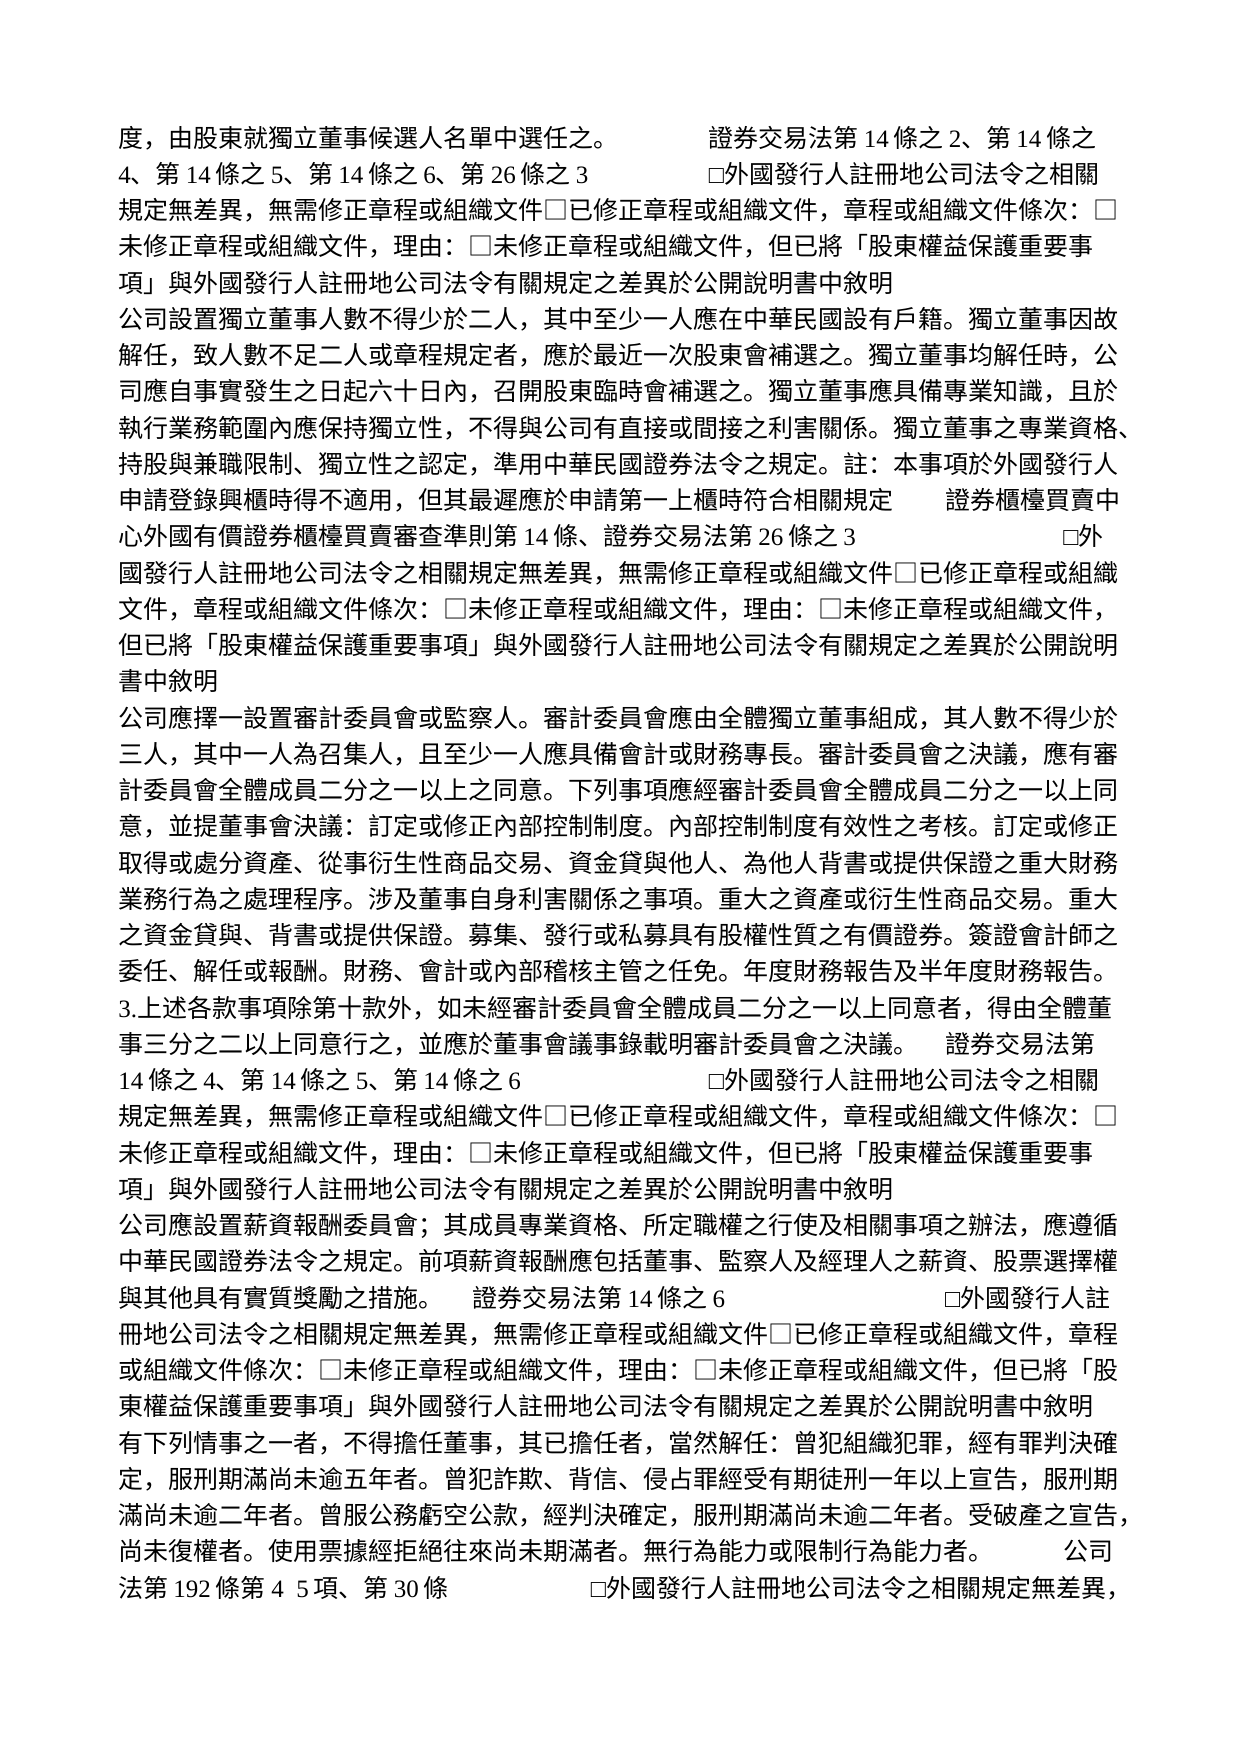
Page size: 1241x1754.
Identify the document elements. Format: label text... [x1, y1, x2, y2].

text 外國發行人註冊地股東權益保護事項檢查表 98/10增訂 99/12第一次修訂 100/2第二次修訂 101/3第三次修訂 101/4第四次修訂 103/5第五次修訂 公司名稱：＿＿＿＿＿＿＿＿＿（中文） ＿＿＿＿＿＿＿＿＿（英文） 填表日期：＿＿年＿＿月＿＿日 填表注意事項 依財團法人中華民國證券櫃檯買賣中心外國有價證券買賣審查準則第4條第1項13款規定，外國發行人在不牴觸註冊地公司法令規定下，有關股東權益保護之重要事項，應增訂於公司章程或組織文件內。本表為外國發行人申請登錄興櫃或第一上櫃案，為確保其已於公司章程或組織文件內增訂有關股東權益保護之重要事項所需檢附之申請書件之ㄧ，由外國發行人本次向證券櫃檯買賣中心申請股票登錄興櫃或第一上櫃出具法律意見書之我國律師填寫。本表所列「股東權益保護重要事項」內容係參照中華民國公司法及證券法令有關股東權益保護之重要規定酌定。律師應逐項比較「股東權益保護重要事項」與外國發行人註冊地公司法令相關規定，說明外國發行人註冊地公司法令相關規定之內容，並依下列方式提供覆核意見：如「股東權益保護重要事項」與外國發行人註冊地公司法令之相關規定無差異而外國發行人無修正章程或組織文件之必要者，敘明無差異。如「股東權益保護重要事項」與外國發行人註冊地公司法令之相關規定有差異，或註冊地無明文規定者，外國發行人已依「股東權益保護重要事項」修正其章程或組織文件。如「股東權益保護重要事項」與外國發行人註冊地公司法令之相關規定有差異，但該註冊地公司法令不容許外國發行人依「股東權益保護重要事項」修正章程或組織文件者，請說明外國發行人不修正章程或組織文件之理由。外國發行人未依「股東權益保護重要事項」修正章程或組織文件者，外國發行人已於公開說明書內敘明外國發行人註冊地公司法令之相關規定與「股東權益保護重要事項」之差異。律師填寫本表時，就第二部分有關外國發行人註冊地公司法令之相關規定及覆核外國發行人註冊地之證券監理機關是否簽署「國際證券管理機構組織多邊備忘錄」（IOSCO MMOU）、外國發行人註冊地之司法機關與我國司法機關之間是否簽訂司法互助協定或其他類似協議、及外國發行人之重要營業據點或子公司所在地之司法機關與我國司法機關之間是否簽訂司法互助協定或其他類似協議，得援引外國律師之意見。但所援引之外國律師意見應附於本表之後，一併提供予證券櫃檯買賣中心參考。 外國發行人股東權益保護事項檢查表 股東權益保護重要事項 《公司法》或《證券交易法》相關法令 外國發行人註冊地公司法令相關規定 律師覆核意見 壹、公司之資本形成及變動 公司現金增資發行新股及盈餘或資本公積轉增資發行新股等增加資本之程序。 .異動修正規定之股份規定外，每股有一表決權 公司法第156、266、278條。 □外國發行人註冊地公司法令之相關規定無差異，無需修正章程或組織文件□已修正章程或組織文件，章程或組織文件條次：□未修正章程或組織文件，理由：□未修正章程或組織文件，但已將「股東權益保護重要事項」與外國發行人註冊地公司法令有關規定之差異於公開說明書中敘明 公司得以有代表已發行股份總數過半數股東之出席，出席股東表決權三分之二以上之同意，在中華民國境內對下列之人進行有價證券之私募：銀行業、票券業、信託業、保險業、證券業或其他經中華民國證券主管機關核准之法人或機構。符合中華民國證券主管機關所定條件之自然人、法人或基金。該公司或其關係企業之董事、監察人及經理人。普通公司債之私募，得於董事會決議之日起一年內分次辦理。 證券交易法第165條之1、第43條之6 □外國發行人註冊地公司法令之相關規定無差異，而外國發行人無修正章程或組織文件□已修正章程或組織文件，章程或組織文件條次：□未修正章程或組織文件，理由：□未修正章程或組織文件，但已將「股東權益保護重要事項」與外國發行人註冊地公司法令有關規定之差異於公開說明書中敘明 公司非依股東會決議減少資本，不得銷除其股份;減少資本，應依股東所持股份比例減少之。公司減少資本，得以現金以外財產退還股款;其退還之財產及抵充之數額，應經股東會決議，並經該收受財產股東之同意。前項財產之價值及抵充之數額，董事會應於股東會前，送交中華民國會計師查核簽證。 公司法第168條 □外國發行人註冊地公司法令之相關規定無差異，無需修正章程或組織文件□已修正章程或組織文件，章程或組織文件條次：□未修正章程或組織文件，理由：□未修正章程或組織文件，但已將「股東權益保護重要事項」與外國發行人註冊地公司法令有關規定之差異於公開說明書中敘明 有關特別股的權利、義務。包括：已發行之特別股總額，及額定得發行特別股總額。公司發行與收回特別股之條件及程序。已發行之特別股各項權利、義務及其他事項，如：分派公司賸餘財產之順序、股東表決權限制等。 公司法第157、158條 □外國發行人註冊地公司法令之相關規定無差異，無需修正章程或組織文件□已修正章程或組織文件，章程或組織文件條次：□未修正章程或組織文件，理由：□未修正章程或組織文件，但已將「股東權益保護重要事項」與外國發行人註冊地公司法令有關規定之差異於公開說明書中敘明 公司與員工簽訂認股權契約或發行員工認股權憑證之程序。員工認股權憑證不得轉讓，但因繼承者不在此限。 公司法第167條之2 □外國發行人註冊地公司法令之相關規定無差異，無需修正章程或組織文件□已修正章程或組織文件，章程或組織文件條次：□未修正章程或組織文件，理由：□未修正章程或組織文件，但已將「股東權益保護重要事項」與外國發行人註冊地公司法令有關規定之差異於公開說明書中敘明 公司應於依法得發行股票之日起三十日內，對認股人或應募人交付股票，並應於交付前公告之。 證券交易法第34條 □外國發行人註冊地公司法令之相關規定無差異，無需修正章程或組織文件□已修正章程或組織文件，章程或組織文件條次：□未修正章程或組織文件，理由：□未修正章程或組織文件，但已將「股東權益保護重要事項」與外國發行人註冊地公司法令有關規定之差異於公開說明書中敘明 公司得經董事會三分之二以上董事之出席及出席董事超過二分之一同意，於證券商營業處所買回上櫃有價證券。前項董事會之決議及執行情形，應於最近一次之股東會報告;其因故未買回上有價證券者，亦同。公司買回股份之相關事項應遵循中華民國證券法令之規定 證券交易法第28條之2第1項證券交易法第28之2條第7項 □外國發行人註冊地公司法令之相關規定無差異，無需修正章程或組織文件□已修正章程或組織文件，章程或組織文件條次：□未修正章程或組織文件，理由：□未修正章程或組織文件，但已將「股東權益保護重要事項」與外國發行人註冊地公司法令有關規定之差異於公開說明書中敘明 1.公司買回自己股份後，以低於實際買回股份之平均價格轉讓予員工，應經最近一次股東會有代表已發行股份總數過半數股東之出席，出席股東表決權三分之二以上之同意，並應於該次股東會召集事由中列舉並說明下列事項，不得以臨時動議提出：所定轉讓價格、折價比率、計算依據及合理性。轉讓股數、目的及合理性。認股員工之資格條件及得認購之股數。對股東權益影響事項：可能費用化之金額及對公司每股盈餘稀釋情形。說明低於實際買回股份之平均價格轉讓予員工對公司造成之財務負擔。2.歷次股東會通過且已轉讓予員工之股數，累計不得超過公司已發行股份總數之百分之五，且單一認股員工其認購股數累計不得超過公司已發行股份總數之千分之五。 上市上櫃公司買回本公司股份辦法 (​http:​\/​​\/​www.selaw.com.tw​\/​Scripts​\/​newsdetail.asp?no=G0100251​)第10條之1 □外國發行人註冊地公司法令之相關規定無差異，無需修正章程或組織文件□已修正章程或組織文件，章程或組織文件條次：□未修正章程或組織文件，理由：□未修正章程或組織文件，但已將「股東權益保護重要事項」與外國發行人註冊地公司法令有關規定之差異於公開說明書中敘明 公司收買自己之股份轉讓於員工者，得限制員工在一定期間內不得轉讓。但其期間最長不得超過二年。 公司法第167條之3 □外國發行人註冊地公司法令之相關規定無差異，無需修正章程或組織文件□已修正章程或組織文件，章程或組織文件條次：□未修正章程或組織文件，理由：□未修正章程或組織文件，但已將「股東權益保護重要事項」與外國發行人註冊地公司法令有關規定之差異於公開說明書中敘明 公司發行限制員工權利新股者，應有代表已發行股份總數三分之二以上股東出席之股東會，以出席股東表決權過半數之同意行之。出席股東之股份總數不足前項定額者，得以有代表已發行股份總數過半數股東之出席，出席股東表決權三分之二以上之同意行之。公司依前項規定發行新股者，其發行數量、發行價格、發行條件及其他應遵行事項，由應遵循中華民國證券法令之規主管機關定之。 公司法第267條第8至10項 □外國發行人註冊地公司法令之相關規定無差異，無需修正章程或組織文件□已修正章程或組織文件，章程或組織文件條次：□未修正章程或組織文件，理由：□未修正章程或組織文件，但已將「股東權益保護重要事項」與外國發行人註冊地公司法令有關規定之差異於公開說明書中敘明 公司現金增資發行新股時，除股東會有不同決議外，應公告及通知原有股東，按照原有股份比例儘先分認，並聲明逾期不認購者，喪失其權利；原有股東持有股份按比例不足分認一新股者，得合併共同認購或歸併一人認購；原有股東未認購者，得公開發行或洽由特定人認購。公司於中華民國境內辦理現金增資發行新股時，除中華民國主管機關認為無須或不適宜對外公開發行者外，應提撥發行新股總額之百分之十，在中華民國境內對外公開發行，但股東會另有較高比率之決議者，從其決議。 1.公司法第267條第3項2.外國發行人募集與發行有價證券處理準則第13條第1項 □外國發行人註冊地公司法令之相關規定無差異，無需修正章程或組織文件□已修正章程或組織文件，章程或組織文件條次：□未修正章程或組織文件，理由：□未修正章程或組織文件，但已將「股東權益保護重要事項」與外國發行人註冊地公司法令有關規定之差異於公開說明書中敘明 公司之股利政策應敘明公司本身所處環境、成長階段及發放股利之條件、時機、金額、種類等事項。 (89)台財證(一)字第100116號函、(89)台財證(一)字第00371號函、89年3月8日(89)台財證(一)字第00371號函 □外國發行人註冊地公司法令之相關規定無差異，無需修正章程或組織文件□已修正章程或組織文件，章程或組織文件條次：□未修正章程或組織文件，理由：□未修正章程或組織文件，但已將「股東權益保護重要事項」與外國發行人註冊地公司法令有關規定之差異於公開說明書中敘明 貳、股東會之召集程序與決議方式 股東常會每年至少須召集一次；應於每會計年度終了後六個月內召開。股東會由董事會召集之。股東會應於中華民國境內召開之。若於中華民國境外召開股東會，應於董事會決議或股東取得主管機關召集許可後二日內申報證券櫃檯買賣中心同意。持有已發行股份總數百分之一以上股份之股東，得以書面向公司提出股東常會議案。提案股東持股未達百分之一、提案非股東會得決議、或提案超過一項者，均不列入議案。股東繼續一年以上，持有已發行股份總數百分之三以上者，得以書面記明提議事項及理由，請求董事會召集股東臨時會。請求提出後十五日內，董事會不為召集之通知時，股東得報經主管機關許可，自行召集。下列事項，應在股東會召集事由中列舉並說明其主要內容，不得以臨時動議提出：選任或解任董事、監察人；變更章程；公司解散、合併、分割；締結、變更或終止關於出租全部營業，委託經營或與或他人經常共同經營之契約；讓與全部或主要部分之營業或財產；受讓他人全部營業或財產，對公司營運有重大影響者；私募發行具股權性質之有價證券；。董事從事競業禁止行為之許可；以發行新股方式，分派股息及紅利之全部或一部分；將法定盈餘公積及因發行股票溢價或受領贈與所得之資本公積，以發行新股或現金方式，分配與原股東者。 公司法第170條公司法第172條之1公司法第173條第1項、第2項公司法第241條第1項172條、證券交易法第26條之1、第43條之6 □外國發行人註冊地公司法令之相關規定無差異，無需修正章程或組織文件□已修正章程或組織文件，章程或組織文件條次：□未修正章程或組織文件，理由：□未修正章程或組織文件，但已將「股東權益保護重要事項」與外國發行人註冊地公司法令有關規定之差異於公開說明書中敘明 公司應於股東常會開會三十日前或股東臨時會開會十五日前，公告股東會開會通知書、委託書用紙、有關承認案、討論案、選任或解任董事、監察人事項等各項議案之案由及說明資料。公司股東會採行書面行使表決權者，並應將前項資料及書面行使表決權用紙，併同寄送給股東。公司召開股東會，應編製股東會議事手冊，並應於股東會常會開會二十一日前或股東臨時會開會十五日前，公告議事手冊及其他會議相關資料。 公開發行公司股東會議事手冊應行記載及遵行事項辦法 (​http:​\/​​\/​www.selaw.com.tw​\/​Scripts​\/​newsdetail.asp?no=G0101930​)第5條。公開發行公司股東會議事手冊應行記載及遵行事項辦法 (​http:​\/​​\/​www.selaw.com.tw​\/​Scripts​\/​newsdetail.asp?no=G0101930​)第6條。 □外國發行人註冊地公司法令之相關規定無差異，無需修正章程或組織文件□已修正章程或組織文件，章程或組織文件條次：□未修正章程或組織文件，理由：□未修正章程或組織文件，但已將「股東權益保護重要事項」與外國發行人註冊地公司法令有關規定之差異於公開說明書中敘明 公司召開股東會時，得採行以書面或電子方式行使其表決權；但公司符合中華民國證券主管機關頒布之「公司應採電子投票之適用範圍」者，應將電子方式列為表決權行使管道之一。公司於中華民國境外召開股東會者，應提供股東得採行以書面或電子方式行使表決權。公司以書面或電子方式行使表決權時，其行使方法應載明於股東會召集通知。以書面或電子方式行使表決權之股東，視為親自出席股東會。但就該次股東會之臨時動議及原議案之修正，視為棄權。股東以書面或電子方式行使表決權者，其意思表示應於股東會開會二日前送達公司，意思表示有重複時，以最先送達者為準。但聲明撤銷前意思表示者，不在此限。股東以書面或電子方式行使表決權後，欲親自出席股東會者，應於股東會開會二日前，以與行使表決權相同之方式撤銷前項行使表決權之意思表示；逾期撤銷者，以書面或電子方式行使之表決權為準。股東對於會議之事項，有自身利害關係致有害於公司利益之虞時，不得加入表決，並不得代理他股東行使其表決權。不得行使表決權之股份數，不算入已出席股東之表決權數。公司各股東，除章程另有規定外，每股有一表決權。有下列情形之一者，其股份無表決權。股東會之決議，對無表決權股東之股份數，不算入已發行股份之總數：公司依法持有自己之股份。被持有已發行有表決權之股份總數或資本總額超過半數之從屬公司，所持有控制公司之股份。股控制公司及其從屬公司直接或間接持有他公司已發行有表決權之股份總數或資本總額合計超過半數之他公司，所持有控制公司及其從屬公司之股份。 公司法第177條之1公司法第177條之2公司法第178條公司法第179條公司法第180條 □外國發行人註冊地公司法令之相關規定無差異，無需修正章程或組織文件□已修正章程或組織文件，章程或組織文件條次：□未修正章程或組織文件，理由：□未修正章程或組織文件，但已將「股東權益保護重要事項」與外國發行人註冊地公司法令有關規定之差異於公開說明書中敘明 股東得於每次股東會，出具公司印發之委託書，載明授權範圍，委託代理人，出席股東會。委託書格式內容應包括填表須知、股東委託行使事項及股東、徵求人、受託代理人基本資料等項目，並於寄發或以電子文件傳送股東會召集通知時同時附送股東。公司寄發或以電子文件傳送委託書用紙予所有股東，應於同日為之。2.除中華民國信託事業或經中華民國證券主管機關核准的股務代理機構外，一人同時受二人以上股東委託時，其代理之表決權不得超過已發行股份總數表決權之百分之三，超過時其超過之表決權，不予計算。3.一股東以出具一委託書，並以委託一人為限，應於股東會開會五日前送達公司，委託書有重複時，以最先送達者為準。但聲明撤銷前委託者，不在此限。4.委託書送達公司後，股東欲親自出席股東會或欲以書面或電子方式行使表決權者，應於股東會開會二日前，以書面向公司為撤銷委託之通知；逾期撤銷者，以委託代理人出席行使之表決權為準。5.股東以書面或電子方式行使表決權，並以委託書委託代理人出席股東會者，以委託代理人出席行使之表決權為準。6.公司於中華民國境外召開股東會時，應於中華民國境內委託專業股務代理機構，受理股東投票事宜。 公司法第177條公司法第177條之2 □外國發行人註冊地公司法令之相關規定無差異，無需修正章程或組織文件□已修正章程或組織文件，章程或組織文件條次：□未修正章程或組織文件，理由：□未修正章程或組織文件，但已將「股東權益保護重要事項」與外國發行人註冊地公司法令有關規定之差異於公開說明書中敘明 股東會委託書之徵求人，除委託信託事業或股務代理機構擔任徵求人外，應為持有公司已發行股份五萬股以上之股東。但股東會有選舉董事或監察人議案，徵求人應為截至該次股東會停止過戶日，依股東名簿記載或存放於中華民國證券集中保管事業之證明文件，符合繼續六個月以上，持有公司已發行股份八十萬股以上或已發行股份總數千分之二以上且不低於十萬股。依中華民國法令規定有下列情事之一者，股東、信託事業、股務代理機構或其負責人不得擔任徵求人；股東或其負責人亦不得委託信託事業或股務代理機構擔任徵求人：曾犯組織犯罪防制條例規定之罪，經有罪判決確定，服刑期滿尚未逾五年。因徵求委託書違反刑法偽造文書有關規定，經有罪判決確定，服刑期滿尚未逾三年。曾犯詐欺、背信、侵占罪，經受有期徒刑六個月以上宣告，服刑期滿尚未逾三年。違反證券交易法、期貨交易法、銀行法、信託業法、金融控股公司法及其他金融管理法，經受有期徒刑六個月以上宣告，服刑期滿尚未逾三年。違反「公開發行公司出席股東會使用委託書規則」徵求委託書其代理之表決權不予計算，經判決確定尚未逾二年。出席股東會使用委託書之相關事項應遵循中華民國「公開發行公司出席股東會使用委託書規則」之規定 公開發行公司出席股東會使用委託書規則第5條證券交易法第25條之1 □外國發行人註冊地公司法令之相關規定無差異，無需修正章程或組織文件□已修正章程或組織文件，章程或組織文件條次：□未修正章程或組織文件，理由：□未修正章程或組織文件，但已將「股東權益保護重要事項」與外國發行人註冊地公司法令有關規定之差異於公開說明書中敘明 繼續一年以上持有公司已發行股份符合下列條件之一者，得委託信託事業或股務代理機構擔任徵求人，其代理股數不受發行股份總數百分之三之限制；對股東會議案有相同意見之股東，其合併計算之股數符合下列條件之一，共同委託信託事業或股務代理機構擔任徵求人時亦同：持有公司已發行股份總數百分之十。持有公司已發行股份總數百分之八以上，且於股東會有選任董事或監察人議案時，其所擬支持之被選舉人之一符合獨立董事資格。信託事業或股務代理機構依前項規定受股東委託擔任徵求人，其徵得委託書於分配選舉權數時，股東擬支持之獨立董事被選舉人之選舉權數，應大於各非獨立董事被選舉人之選舉權數。股東會有選舉董事或監察人議案時，委託徵求之股東，其中至少一人應為董事或監察人之被選舉人。但擬支持之被選舉人符合獨立董事資格者，不在此限。另該次股東會本公司股務代理機構不得接受股東之委託擔任徵求人或接受徵求人之委託代為處理徵求事務。股東委託信託事業或股務代理機構擔任徵求人後，於該次股東會不得再有徵求行為或接受徵求人之委託辦理代為處理徵求事務。公司召開股東會，依中華民國公司法第一百七十九條第二項所規定無表決權之公司，不得擔任徵求人或委託信託事業、股務代理機構擔任徵求人。 公開發行公司出席股東會使用委託書規則第6條公開發行公司出席股東會使用委託書規則第6條之1 □外國發行人註冊地公司法令之相關規定無差異，無需修正章程或組織文件□已修正章程或組織文件，章程或組織文件條次：□未修正章程或組織文件，理由：□未修正章程或組織文件，但已將「股東權益保護重要事項」與外國發行人註冊地公司法令有關規定之差異於公開說明書中敘明 徵求人應於股東常會開會三十八日前或股東臨時會開會二十三日前，檢附出席股東會委託書徵求資料表、持股證明文件、代為處理徵求事務者資格報經中華民國證券主管機關備查之文件、擬刊登之書面及廣告內容定稿送達公司及副知中華民國之財團法人中華民國證券暨期貨市場發展基金會。徵求人非於上述期限內將委託書徵求書面資料送達公司者，不得為徵求行為。徵求人或受其委託代為處理徵求事務者不得於徵求場所外徵求委託書，且應於徵求場所將前項書面及廣告內容為明確之揭示。股東會有選舉董事或監察人議案者，徵求人其擬支持之董事或監察人被選舉人，不得超過公司該次股東會議案或章程所定董事或監察人應選任人數。徵求人應編製徵得之委託書明細表乙份，於股東會開會五日前，送達公司或股務代理機構。 公開發行公司出席股東會使用委託書規則第7條公開發行公司出席股東會使用委託書規則第8條第4項公開發行公司出席股東會使用委託書規則第12條 □外國發行人註冊地公司法令之相關規定無差異，無需修正章程或組織文件□已修正章程或組織文件，章程或組織文件條次：□未修正章程或組織文件，理由：□未修正章程或組織文件，但已將「股東權益保護重要事項」與外國發行人註冊地公司法令有關規定之差異於公開說明書中敘明 委託書應由委託人親自填具徵求人或受託代理人姓名。但信託事業或股務代理機構受委託擔任徵求人，及股務代理機構受委任擔任委託書之受託代理人者，得以蓋章方式代替之。徵求人應於徵求委託書上簽名或蓋章，並不得轉讓他人使用。 公開發行公司出席股東會使用委託書規則第10條 □外國發行人註冊地公司法令之相關規定無差異，無需修正章程或組織文件□已修正章程或組織文件，章程或組織文件條次：□未修正章程或組織文件，理由：□未修正章程或組織文件，但已將「股東權益保護重要事項」與外國發行人註冊地公司法令有關規定之差異於公開說明書中敘明 出席股東會委託書之取得，限制如下：不得以給付金錢或其他利益為條件。但代為發放股東會紀念品或徵求人支付予代為處理徵求事務者之合理費用，不在此限。不得利用他人名義為之。不得將徵求之委託書作為非屬徵求之委託書出席股東會。 公開發行公司出席股東會使用委託書規則第11條 □外國發行人註冊地公司法令之相關規定無差異，無需修正章程或組織文件□已修正章程或組織文件，章程或組織文件條次：□未修正章程或組織文件，理由：□未修正章程或組織文件，但已將「股東權益保護重要事項」與外國發行人註冊地公司法令有關規定之差異於公開說明書中敘明 委託書之受託代理人除股務代理機構外，所受委託之人數不得超過三十人。受託代理人受三人以上股東委託者，應於股東會開會五日前，檢附聲明書聲明其受託代理之委託書非為自己或他人徵求而取得，及委託書明細表乙份，並於委託書上簽名或蓋章送達公司或股務代理機構。公司股東會無選舉董事或監察人之議案時，得委任股務代理機構擔任股東之受託代理人，並於該次股東會委託書使用須知載明其有關委任事項。股務代理機構受委任擔任委託書之受託代理人者，不得接受股東全權委託；並應於股東會開會完畢五日內，將委託出席股東會之委託明細、代為行使表決權之情形，契約書副本及中華民國證券主管機關所規定之事項，製作受託代理出席股東會彙整報告備置於股務代理機構。 公開發行公司出席股東會使用委託書規則第13條公開發行公司出席股東會使用委託書規則第14條 □外國發行人註冊地公司法令之相關規定無差異，無需修正章程或組織文件□已修正章程或組織文件，章程或組織文件條次：□未修正章程或組織文件，理由：□未修正章程或組織文件，但已將「股東權益保護重要事項」與外國發行人註冊地公司法令有關規定之差異於公開說明書中敘明 股東會有選舉董事或監察人議案者，委託書於股東會開會前應經公司之股務代理機構或其他股務代理機構予以統計驗證。驗證內容為：委託書是否為公司印製、委託人是否簽名或蓋章、是否填具徵求人或受託代理人之姓名，且其姓名是否正確。 公開發行公司出席股東會使用委託書規則第13條之1 □外國發行人註冊地公司法令之相關規定無差異，無需修正章程或組織文件□已修正章程或組織文件，章程或組織文件條次：□未修正章程或組織文件，理由：□未修正章程或組織文件，但已將「股東權益保護重要事項」與外國發行人註冊地公司法令有關規定之差異於公開說明書中敘明 公司印發之委託書用紙、議事手冊或其他會議補充資料、徵求人徵求委託書之書面及廣告、委託明細表、出席股東會委託書及文件資料，不得對應記載之主要內容有虛偽或欠缺之情事。公司發給徵求人之出席證、出席簽到卡或其他出席證件，徵求人不得轉讓他人使用。出席證、出席簽到卡或其他出席證件，不得為徵求之標的。 公開發行公司出席股東會使用委託書規則第16條第1項公開發行公司出席股東會使用委託書規則第19條第1項公開發行公司出席股東會使用委託書規則第23條 □外國發行人註冊地公司法令之相關規定無差異，無需修正章程或組織文件□已修正章程或組織文件，章程或組織文件條次：□未修正章程或組織文件，理由：□未修正章程或組織文件，但已將「股東權益保護重要事項」與外國發行人註冊地公司法令有關規定之差異於公開說明書中敘明 徵求人代理之股數不得超過公司已發行股份總數之百分之三。但股東委託信託事業或股務代理機構擔任徵求人、公司委任股務代理機構擔任股東之受託代理人，其代理股數不受限制。受三人以上股東委託之受託代理人，其代理之股數除不得超過其本身持有股數之四倍外，亦不得超過公司已發行股份總數之百分之三。受託代理人有徵求委託書之行為者，其累計代理股數，不得超過公司已發行股份總數之百分之三。 公開發行公司出席股東會使用委託書規則第20條公開發行公司出席股東會使用委託書規則第21條公開發行公司出席股東會使用委託書規則第14條第1項 □外國發行人註冊地公司法令之相關規定無差異，無需修正章程或組織文件□已修正章程或組織文件，章程或組織文件條次：□未修正章程或組織文件，理由：□未修正章程或組織文件，但已將「股東權益保護重要事項」與外國發行人註冊地公司法令有關規定之差異於公開說明書中敘明 股東、徵求人或受託代理人使用委託書有未依公司章程辦理之情事者，其代理之表決權不予計算，公司得拒絕發給當次股東會各項議案之表決票。有表決權不予計算情事者，公司應重為計算。委託書之委任人得於股東會後七日內，向公司或其股務代理機構查閱該委託書之使用情形。委託書及依本章程及相關規定製作之文件、表冊、媒體資料，其保存期限至少一年。但經股東提起訴訟者，應保存至訴訟終結為止。 公開發行公司出席股東會使用委託書規則第18條、第22條 □外國發行人註冊地公司法令之相關規定無差異，無需修正章程或組織文件□已修正章程或組織文件，章程或組織文件條次：□未修正章程或組織文件，理由：□未修正章程或組織文件，但已將「股東權益保護重要事項」與外國發行人註冊地公司法令有關規定之差異於公開說明書中敘明 1.股東係為他人持有股份時，股東得主張分別行使表決權。2.前項分別行使表決權之資格條件、適用範圍、行使方式、作業程序及其他應遵行事項，應遵循中華民國證券法令之規定。 公司法第181條第3項、第4項 □外國發行人註冊地公司法令之相關規定無差異，無需修正章程或組織文件□已修正章程或組織文件，章程或組織文件條次：□未修正章程或組織文件，理由：□未修正章程或組織文件，但已將「股東權益保護重要事項」與外國發行人註冊地公司法令有關規定之差異於公開說明書中敘明 每會計年度終了，董事會應編造營業報告書、財務報表、及盈餘分派或虧損撥補之議案，提出於股東常會請求承認，經股東常會承認後，董事會應將財務報表及盈餘分派或虧損撥補之決議，分發或公告各股東。 公司法第228條公司法第230條第1項 □外國發行人註冊地公司法令之相關規定無差異，無需修正章程或組織文件□已修正章程或組織文件，章程或組織文件條次：□未修正章程或組織文件，理由：□未修正章程或組織文件，但已將「股東權益保護重要事項」與外國發行人註冊地公司法令有關規定之差異於公開說明書中敘明 董事會所造具提出於股東會之各項表冊與監察人之報告書（如公司設有監察人），應於股東常會開會十日前，備置於中華民國境內之股務代理機構，股東得隨時查閱。董事會應將章程及歷屆股東會議事錄、財務報表、股東名簿及公司債存根簿備置於中華民國境內之股務代理機構，股東得檢具利害關係證明文件，指定範圍，隨時請求查閱或抄錄。 公司法第184條第1項公司法第229條公司法第210條 □外國發行人註冊地公司法令之相關規定無差異，無需修正章程或組織文件□已修正章程或組織文件，章程或組織文件條次：□未修正章程或組織文件，理由：□未修正章程或組織文件，但已將「股東權益保護重要事項」與外國發行人註冊地公司法令有關規定之差異於公開說明書中敘明 股東會之召集程序或其決議方法，違反法令或章程時，股東得訴請法院撤銷其決議，並得以臺灣臺北地方法院為訴訟管轄法院。 公司法第189條 □外國發行人註冊地公司法令之相關規定無差異，無需修正章程或組織文件□已修正章程或組織文件，章程或組織文件條次：□未修正章程或組織文件，理由：□未修正章程或組織文件，但已將「股東權益保護重要事項」與外國發行人註冊地公司法令有關規定之差異於公開說明書中敘明 股東會決議下列事項之一時，異議股東對公司應有股份收買請求權：公司分割或與其他公司合併；2. 公司締結、變更或終止關於出租全部營業，委託經營或與或他人經常共同經營之契約、讓與全部或主要部分之營業或財產、或受讓他人全部營業或財產而對公司營運有重大影響。 公司法第317條、公司法第186條 □外國發行人註冊地公司法令之相關規定無差異，無需修正章程或組織文件□已修正章程或組織文件，章程或組織文件條次：□未修正章程或組織文件，理由：□未修正章程或組織文件，但已將「股東權益保護重要事項」與外國發行人註冊地公司法令有關規定之差異於公開說明書中敘明 下列涉及股東重大權益之議案，應有代表己發行股份總數三分之二以上股東之出席，以出席股東表決權過半數同意為之。出席股東之股份總數不足前述定額者，得以有代表已發行股份總數過半數股東之出席，出席股東表決權三分之二以上之同意行之：公司締結、變更或終止關於出租全部營業，委託經營或與或他人經常共同經營之契約、讓與全部或主要部分之營業或財產、受讓他人全部營業或財產而對公司營運有重大影響者變更章程章程之變更如有損害特別股股東之權利者，另需經特別股股東會之決議以發行新股方式分派股息及紅利之全部或一部解散、合併或分割之決議6. 發行限制員工權利新股者 公司法第185條公司法第227條公司法第277條公司法第240條第1項公司法第316條證券交易法第43條之6公司法第267條 □外國發行人註冊地公司法令之相關規定無差異，無需修正章程或組織文件□已修正章程或組織文件，章程或組織文件條次：□未修正章程或組織文件，理由：□未修正章程或組織文件，但已將「股東權益保護重要事項」與外國發行人註冊地公司法令有關規定之差異於公開說明書中敘明 股東會之決議，除章程或法律另有規定外，應有代表已發行股份總數過半數股東之出席，以出席股東表決權過半數之同意行之。 公司法第174條 □外國發行人註冊地公司法令之相關規定無差異，無需修正章程或組織文件□已修正章程或組織文件，章程或組織文件條次：□未修正章程或組織文件，理由：□未修正章程或組織文件，但已將「股東權益保護重要事項」與外國發行人註冊地公司法令有關規定之差異於公開說明書中敘明 參、董事、監察人之權限與責任 董事任期不得逾三年。但得連選連任。股東會選任董事、監察人時，每一股份有與應選出董事、監察人人數相同之選舉權，得集中選舉一人，或分配選舉數人，由所得選票代表選舉權較多者，當選為董事、監察人。董事得經股東會決議隨時解任。 公司法第195條第1項公司法第198條公司法第199條第1項 □外國發行人註冊地公司法令之相關規定無差異，無需修正章程或組織文件□已修正章程或組織文件，章程或組織文件條次：□未修正章程或組織文件，理由：□未修正章程或組織文件，但已將「股東權益保護重要事項」與外國發行人註冊地公司法令有關規定之差異於公開說明書中敘明 公司董事會，設置董事不得少於五人。董事間應有超過半數之席次，不得具有配偶關係或二親等以內之親屬關係。公司召開股東會選任董事，原當選人不符前述規定時，不符規定之董事中所得選票代表選舉權較低者，其當選失效。已充任董事違反前述規定者，當然解任。董事因故解任，致不足五人者，公司應於最近一次股東會補選之。但董事缺額達章程所定席次三分之一者，公司應自事實發生之日起六十日內，召開股東臨時會補選之。董事、獨立董事、薪資報酬委員會、審計委員會或監察人之資格條件、組成、選任、解任、職權行使及其他應遵行事項，應遵循中華民國證券法令規定。2.公司章程應載明獨立董事選舉採候選人提名制度，由股東就獨立董事候選人名單中選任之。 證券交易法第14條之2、第14條之4、第14條之5、第14條之6、第26條之3 □外國發行人註冊地公司法令之相關規定無差異，無需修正章程或組織文件□已修正章程或組織文件，章程或組織文件條次：□未修正章程或組織文件，理由：□未修正章程或組織文件，但已將「股東權益保護重要事項」與外國發行人註冊地公司法令有關規定之差異於公開說明書中敘明 公司設置獨立董事人數不得少於二人，其中至少一人應在中華民國設有戶籍。獨立董事因故解任，致人數不足二人或章程規定者，應於最近一次股東會補選之。獨立董事均解任時，公司應自事實發生之日起六十日內，召開股東臨時會補選之。獨立董事應具備專業知識，且於執行業務範圍內應保持獨立性，不得與公司有直接或間接之利害關係。獨立董事之專業資格、持股與兼職限制、獨立性之認定，準用中華民國證券法令之規定。註：本事項於外國發行人申請登錄興櫃時得不適用，但其最遲應於申請第一上櫃時符合相關規定 證券櫃檯買賣中心外國有價證券櫃檯買賣審查準則第14條、證券交易法第26條之3 □外國發行人註冊地公司法令之相關規定無差異，無需修正章程或組織文件□已修正章程或組織文件，章程或組織文件條次：□未修正章程或組織文件，理由：□未修正章程或組織文件，但已將「股東權益保護重要事項」與外國發行人註冊地公司法令有關規定之差異於公開說明書中敘明 公司應擇一設置審計委員會或監察人。審計委員會應由全體獨立董事組成，其人數不得少於三人，其中一人為召集人，且至少一人應具備會計或財務專長。審計委員會之決議，應有審計委員會全體成員二分之一以上之同意。下列事項應經審計委員會全體成員二分之一以上同意，並提董事會決議：訂定或修正內部控制制度。內部控制制度有效性之考核。訂定或修正取得或處分資產、從事衍生性商品交易、資金貸與他人、為他人背書或提供保證之重大財務業務行為之處理程序。涉及董事自身利害關係之事項。重大之資產或衍生性商品交易。重大之資金貸與、背書或提供保證。募集、發行或私募具有股權性質之有價證券。簽證會計師之委任、解任或報酬。財務、會計或內部稽核主管之任免。年度財務報告及半年度財務報告。3.上述各款事項除第十款外，如未經審計委員會全體成員二分之一以上同意者，得由全體董事三分之二以上同意行之，並應於董事會議事錄載明審計委員會之決議。 證券交易法第14條之4、第14條之5、第14條之6 □外國發行人註冊地公司法令之相關規定無差異，無需修正章程或組織文件□已修正章程或組織文件，章程或組織文件條次：□未修正章程或組織文件，理由：□未修正章程或組織文件，但已將「股東權益保護重要事項」與外國發行人註冊地公司法令有關規定之差異於公開說明書中敘明 公司應設置薪資報酬委員會；其成員專業資格、所定職權之行使及相關事項之辦法，應遵循中華民國證券法令之規定。前項薪資報酬應包括董事、監察人及經理人之薪資、股票選擇權與其他具有實質獎勵之措施。 證券交易法第14條之6 □外國發行人註冊地公司法令之相關規定無差異，無需修正章程或組織文件□已修正章程或組織文件，章程或組織文件條次：□未修正章程或組織文件，理由：□未修正章程或組織文件，但已將「股東權益保護重要事項」與外國發行人註冊地公司法令有關規定之差異於公開說明書中敘明 有下列情事之一者，不得擔任董事，其已擔任者，當然解任：曾犯組織犯罪，經有罪判決確定，服刑期滿尚未逾五年者。曾犯詐欺、背信、侵占罪經受有期徒刑一年以上宣告，服刑期滿尚未逾二年者。曾服公務虧空公款，經判決確定，服刑期滿尚未逾二年者。受破產之宣告，尚未復權者。使用票據經拒絕往來尚未期滿者。無行為能力或限制行為能力者。 公司法第192條第 4 5項、第30條 □外國發行人註冊地公司法令之相關規定無差異，無需修正章程或組織文件□已修正章程或組織文件，章程或組織文件條次：□未修正章程或組織文件，理由：□未修正章程或組織文件，但已將「股東權益保護重要事項」與外國發行人註冊地公司法令有關規定之差異於公開說明書中敘明 董事對於董事會議之事項，有自身利害關係時，應於當次董事會說明其自身利害關係之重要內容。2.公司董事對於董事會之事項，有自身利害關係致有害於公司利益之虞時，不得加入表決，並不得代理他董事行使其表決權。董事會之決議，對依前述規定不得行使表決權之董事，不算入已出席董事之表決權數。 公司法第206條第2項、第3項 □外國發行人註冊地公司法令之相關規定無差異，無需修正章程或組織文件□已修正章程或組織文件，章程或組織文件條次：□未修正章程或組織文件，理由：□未修正章程或組織文件，但已將「股東權益保護重要事項」與外國發行人註冊地公司法令有關規定之差異於公開說明書中敘明 董事之報酬，未經章程訂明者，應由股東會議定，不得事後追認。 公司法第196條第1項 □外國發行人註冊地公司法令之相關規定無差異，無需修正章程或組織文件□已修正章程或組織文件，章程或組織文件條次：□未修正章程或組織文件，理由：□未修正章程或組織文件，但已將「股東權益保護重要事項」與外國發行人註冊地公司法令有關規定之差異於公開說明書中敘明 董事會於公司或公司之訴訟及非訟代理人接獲公開收購申報書副本及相關書件後七日內，應對建議股東接受或反對本次收購做成決議，並公告下列事項：董事、監察人及持有公司已發行股份超過百分之十之股東自己及以他人名義目前持有之股份種類、數量。就本次收購對股東之建議，並應載明持反對意見之董事姓名及其所持理由。公司財務狀況於最近期財務報告提出後有無重大變化及其變化內容。董事、監察人或持股超過百分之十之股東自己及以他人名義持有公開收購人或其關係企業之股份種類、數量及其金額。 公開收購公開發行公司有價證券管理辦法第14條 □外國發行人註冊地公司法令之相關規定無差異，無需修正章程或組織文件□已修正章程或組織文件，章程或組織文件條次：□未修正章程或組織文件，理由：□未修正章程或組織文件，但已將「股東權益保護重要事項」與外國發行人註冊地公司法令有關規定之差異於公開說明書中敘明 1.股東會於公司董事任期未屆滿前，經決議改選全體董事者，如未決議董事於任期屆滿始為解任，視為提前解任。2.前項改選，應有代表已發行股份總數過半數股東之出席。 公司法第199條之1 □外國發行人註冊地公司法令之相關規定無差異，無需修正章程或組織文件□已修正章程或組織文件，章程或組織文件條次：□未修正章程或組織文件，理由：□未修正章程或組織文件，但已將「股東權益保護重要事項」與外國發行人註冊地公司法令有關規定之差異於公開說明書中敘明 董事執行業務，有重大損害公司之行為或違反法令或章程之重大事項者，股東會未為決議將其解任者，持有公司已發行股份總數百分之三以上之股東，得於股東會後三十日內訴請法院裁判解任之，並得以臺灣臺北地方法院為訴訟管轄法院。 公司法第200條 □外國發行人註冊地公司法令之相關規定無差異，無需修正章程或組織文件□已修正章程或組織文件，章程或組織文件條次：□未修正章程或組織文件，理由：□未修正章程或組織文件，但已將「股東權益保護重要事項」與外國發行人註冊地公司法令有關規定之差異於公開說明書中敘明 公司設置監察人者，由股東會選任之，監察人中至少須有一人在國內有住所。監察人任期不得逾三年。但得連選連任。監察人全體均解任時，董事會應於六十日內召開股東臨時會選任之。監察人應監督公司業務之執行，並得隨時調查公司業務及財務狀況，查核簿冊文件，並得請求董事會或經理人提出報告。監察人對於董事會編造提出股東會之各種表冊，應予查核，並報告意見於股東會。監察人辦理查核事務，得代表公司委任會計師、律師審核之。監察人得列席董事會陳述意見。董事會或董事執行業務有違反法令、章程或股東會決議之行為者，監察人應即通知董事會或董事停止其行為。監察人各得單獨行使監察權。監察人不得兼任公司董事、經理人或其他職員。 公司法第216至222條。 □外國發行人註冊地公司法令之相關規定無差異，無需修正章程或組織文件□已修正章程或組織文件，章程或組織文件條次：□未修正章程或組織文件，理由：□未修正章程或組織文件，但已將「股東權益保護重要事項」與外國發行人註冊地公司法令有關規定之差異於公開說明書中敘明 繼續一年以上持有公司已發行股份總數百分之三以上之股東，得以書面請求監察人為公司對董事提起訴訟，並得以臺灣臺北地方法院為第一審管轄法院。股東提出請求後三十日內，監察人不提起訴訟時，股東得為公司提起訴訟，並得以臺灣臺北地方法院為訴訟管轄法院。 公司法第200、214、227條。 □外國發行人註冊地公司法令之相關規定無差異，無需修正章程或組織文件□已修正章程或組織文件，章程或組織文件條次：□未修正章程或組織文件，理由：□未修正章程或組織文件，但已將「股東權益保護重要事項」與外國發行人註冊地公司法令有關規定之差異於公開說明書中敘明 董事或監察人(設置監察人公司適用)以股份設定質權超過選任當時所持有之公司股份數額二分之一時，其超過之股份不得行使表決權，不算入已出席股東之表決權數。 公司法第197條之1公司法第277條 □外國發行人註冊地公司法令之相關規定無差異，無需修正章程或組織文件□已修正章程或組織文件，章程或組織文件條次：□未修正章程或組織文件，理由：□未修正章程或組織文件，但已將「股東權益保護重要事項」與外國發行人註冊地公司法令有關規定之差異於公開說明書中敘明 是否依據我國證券交易法第165條之3規定，明定訴訟及非訴訟代理人為我國境內之負責人。上開代理人是否為在我國境內有住所或居所之自然人。 證券交易法第165條之3 □外國發行人註冊地公司法令之相關規定無差異，無需修正章程或組織文件□已修正章程或組織文件，章程或組織文件條次：□未修正章程或組織文件，理由：□未修正章程或組織文件，但已將「股東權益保護重要事項」與外國發行人註冊地公司法令有關規定之差異於公開說明書中敘明 公司之董事應忠實執行業務並盡善良管理人之注意義務，如有違反致公司受有損害者，負損害賠償責任。該行為若係為自己或他人所為時，股東會得以決議，將該行為之所得視為公司之所得。公司之董事對於公司業務之執行，如有違反法令致他人受有損害時，對他人應與公司負連帶賠償之責。公司之經理人、監察人在執行職務範圍內，應負與公司董事相同之損害賠償責任。 公司法第8條第2項、第3項、第23條 □外國發行人註冊地公司法令之相關規定無差異，無需修正章程或組織文件□已修正章程或組織文件，章程或組織文件條次：□未修正章程或組織文件，理由：□未修正章程或組織文件，但已將「股東權益保護重要事項」與外國發行人註冊地公司法令有關規定之差異於公開說明書中敘明 法人為股東時，得由其代表人當選為董事或監察人。代表人有數人時，得分別當選，但不得同時當選或擔任董事及監察人。 公司法第27條第2項 □外國發行人註冊地公司法令之相關規定無差異，無需修正章程或組織文件□已修正章程或組織文件，章程或組織文件條次：□未修正章程或組織文件，理由：□未修正章程或組織文件，但已將「股東權益保護重要事項」與外國發行人註冊地公司法令有關規定之差異於公開說明書中敘明 監理合作及司法互助 外國發行人註冊地之證券監理機關是否簽署「國際證券管理機構組織多邊備忘錄」(IOSCO MMOU)，或與我國金融監督管理委員會簽署雙邊備忘錄。 □是，摘要說明備忘錄之內容：□否 外國發行人註冊地之司法機關與我國司法機關之間是否簽訂司法互助協定或其他類似協議。 □是，摘要說明司法互助協定或其他類似協議之內容：□否 外國發行人之重要營業據點或子公司所在地之司法機關與我國司法機關之間是否簽訂司法互助協定或其他類似協議。 分各重要營業據點或子公司所在地說明： 律師簽章欄：＿＿＿＿＿＿＿＿ 年 月 日 PAGE 31 [118, 118, 1122, 1604]
